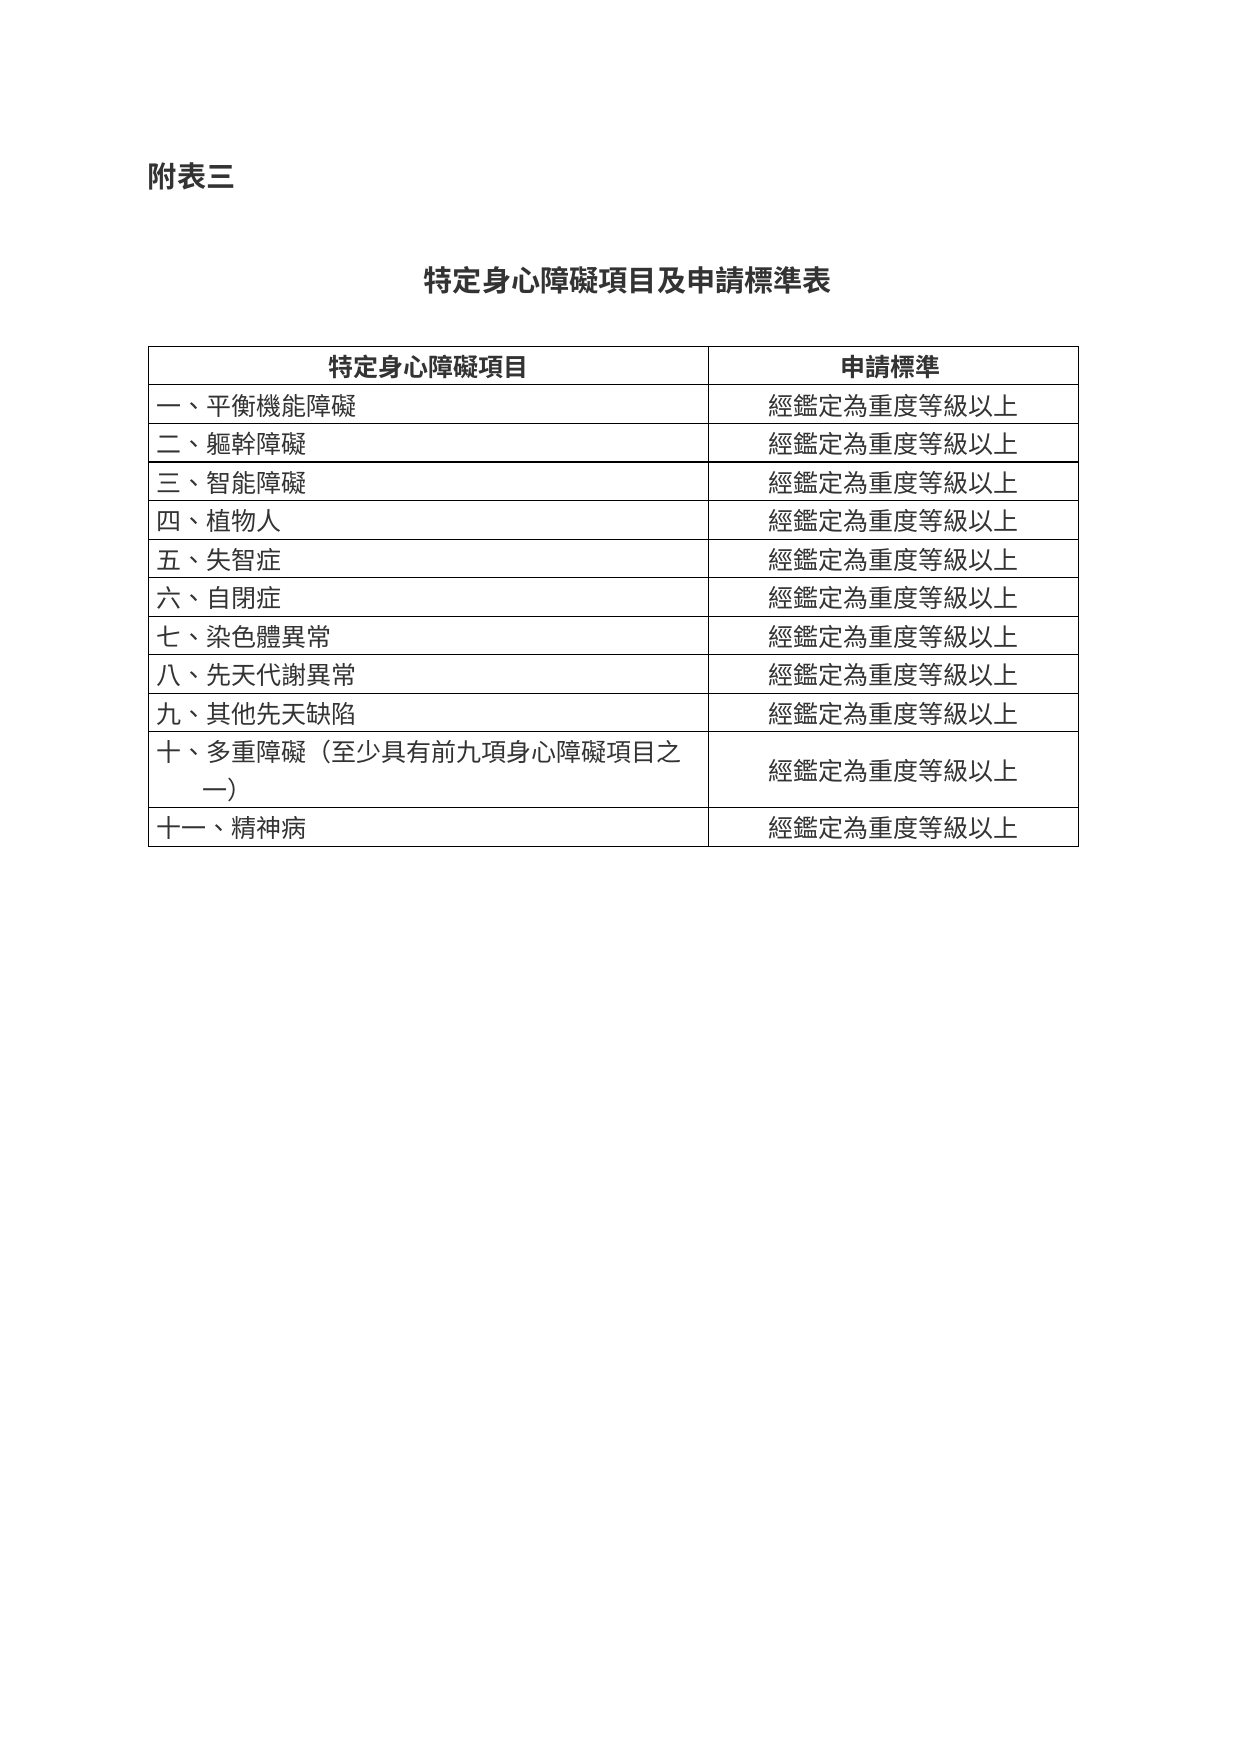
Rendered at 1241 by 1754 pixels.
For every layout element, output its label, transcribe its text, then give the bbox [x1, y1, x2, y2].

table_header 申請標準 [709, 347, 1078, 384]
table_cell 七、染色體異常 [149, 617, 708, 654]
table_cell 十一、精神病 [149, 808, 708, 846]
table_header 特定身心障礙項目 [149, 347, 708, 384]
table_cell 經鑑定為重度等級以上 [709, 501, 1078, 538]
table_cell 經鑑定為重度等級以上 [709, 578, 1078, 616]
table_cell 三、智能障礙 [149, 463, 708, 500]
table_cell 五、失智症 [149, 540, 708, 577]
table_cell 經鑑定為重度等級以上 [709, 808, 1078, 846]
table_cell 六、自閉症 [149, 578, 708, 616]
table_cell 經鑑定為重度等級以上 [709, 732, 1078, 807]
table_cell 經鑑定為重度等級以上 [709, 694, 1078, 731]
table_cell 經鑑定為重度等級以上 [709, 424, 1078, 461]
table_cell 經鑑定為重度等級以上 [709, 540, 1078, 577]
table_cell 經鑑定為重度等級以上 [709, 385, 1078, 423]
table_cell 十、多重障礙（至少具有前九項身心障礙項目之一） [149, 732, 708, 807]
table_cell 八、先天代謝異常 [149, 655, 708, 693]
table_cell 二、軀幹障礙 [149, 424, 708, 461]
table_cell 經鑑定為重度等級以上 [709, 617, 1078, 654]
table_cell 經鑑定為重度等級以上 [709, 655, 1078, 693]
text 附表三 [148, 137, 1107, 212]
text 特定身心障礙項目及申請標準表 [148, 242, 1107, 317]
table_cell 九、其他先天缺陷 [149, 694, 708, 731]
table_cell 經鑑定為重度等級以上 [709, 463, 1078, 500]
table_cell 一、平衡機能障礙 [149, 385, 708, 423]
table_cell 四、植物人 [149, 501, 708, 538]
